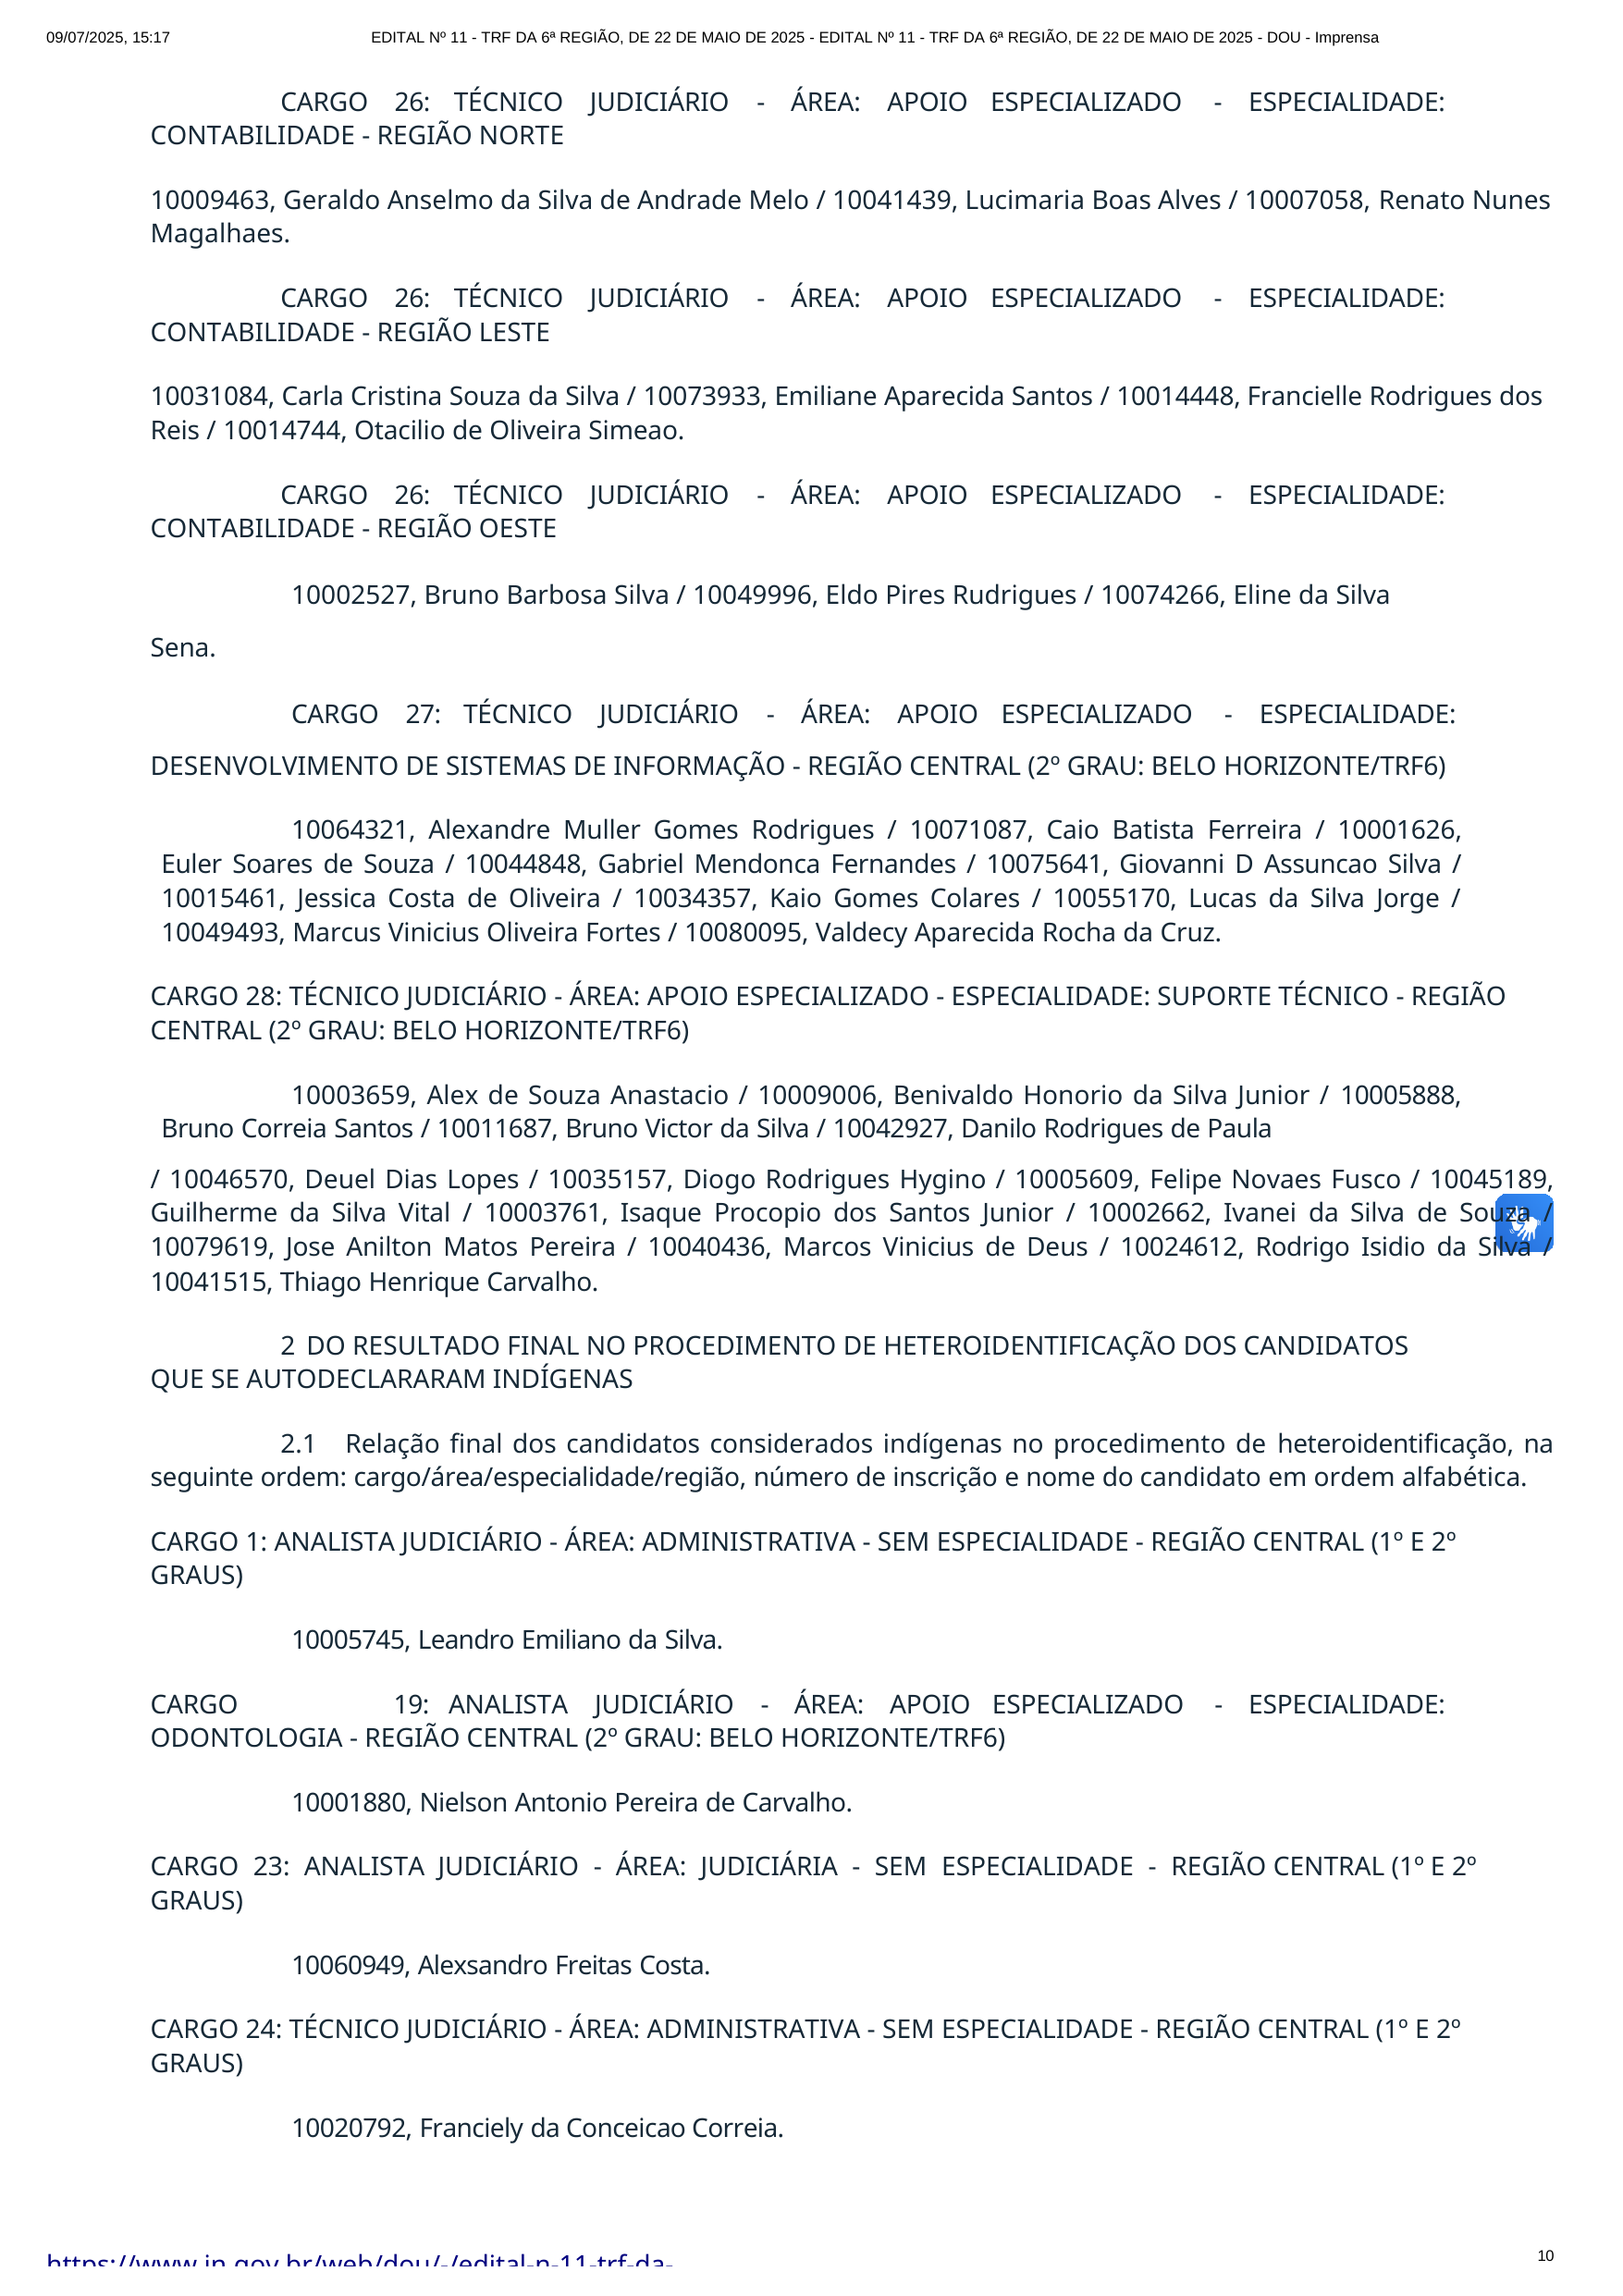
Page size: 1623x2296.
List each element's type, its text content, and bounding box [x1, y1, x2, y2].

subtitle CARGO 26: TÉCNICO JUDICIÁRIO - ÁREA: APOIO ESPECIALIZADO - ESPECIALIDADE: CONTABILIDADE - REGIÃO OESTE [150, 477, 1462, 546]
text 10064321, Alexandre Muller Gomes Rodrigues / 10071087, Caio Batista Ferreira / 10001626, Euler Soares de Souza / 10044848, Gabriel Mendonca Fernandes / 10075641, Giovanni D Assuncao Silva / 10015461, Jessica Costa de Oliveira / 10034357, Kaio Gomes Colares / 10055170, Lucas da Silva Jorge / 10049493, Marcus Vinicius Oliveira Fortes / 10080095, Valdecy Aparecida Rocha da Cruz. [161, 812, 1462, 950]
text 10003659, Alex de Souza Anastacio / 10009006, Benivaldo Honorio da Silva Junior / 10005888, Bruno Correia Santos / 10011687, Bruno Victor da Silva / 10042927, Danilo Rodrigues de Paula [161, 1076, 1462, 1146]
list DO RESULTADO FINAL NO PROCEDIMENTO DE HETEROIDENTIFICAÇÃO DOS CANDIDATOS QUE SE AUTODECLARARAM INDÍGENAS [150, 1327, 1462, 1396]
text 10001880, Nielson Antonio Pereira de Carvalho. [291, 1784, 1554, 1819]
text 10031084, Carla Cristina Souza da Silva / 10073933, Emiliane Aparecida Santos / 10014448, Francielle Rodrigues dos Reis / 10014744, Otacilio de Oliveira Simeao. [150, 378, 1554, 447]
subtitle CARGO 26: TÉCNICO JUDICIÁRIO - ÁREA: APOIO ESPECIALIZADO - ESPECIALIDADE: CONTABILIDADE - REGIÃO LESTE [150, 280, 1462, 349]
text 10020792, Franciely da Conceicao Correia. [291, 2109, 1554, 2144]
text CARGO 19: ANALISTA JUDICIÁRIO - ÁREA: APOIO ESPECIALIZADO - ESPECIALIDADE: ODONTOLOGIA - REGIÃO CENTRAL (2º GRAU: BELO HORIZONTE/TRF6) [150, 1686, 1462, 1755]
text 10009463, Geraldo Anselmo da Silva de Andrade Melo / 10041439, Lucimaria Boas Alves / 10007058, Renato Nunes Magalhaes. [150, 182, 1554, 251]
text CARGO 28: TÉCNICO JUDICIÁRIO - ÁREA: APOIO ESPECIALIZADO - ESPECIALIDADE: SUPORTE TÉCNICO - REGIÃO CENTRAL (2º GRAU: BELO HORIZONTE/TRF6) [150, 978, 1554, 1048]
text CARGO 23: ANALISTA JUDICIÁRIO - ÁREA: JUDICIÁRIA - SEM ESPECIALIDADE - REGIÃO CENTRAL (1º E 2º GRAUS) [150, 1848, 1554, 1918]
subtitle CARGO 26: TÉCNICO JUDICIÁRIO - ÁREA: APOIO ESPECIALIZADO - ESPECIALIDADE: CONTABILIDADE - REGIÃO NORTE [150, 84, 1462, 153]
text DESENVOLVIMENTO DE SISTEMAS DE INFORMAÇÃO - REGIÃO CENTRAL (2º GRAU: BELO HORIZONTE/TRF6) [150, 748, 1554, 782]
text Sena. [150, 629, 1554, 664]
text CARGO 24: TÉCNICO JUDICIÁRIO - ÁREA: ADMINISTRATIVA - SEM ESPECIALIDADE - REGIÃO CENTRAL (1º E 2º GRAUS) [150, 2011, 1554, 2080]
text 10005745, Leandro Emiliano da Silva. [291, 1621, 1554, 1657]
text 10060949, Alexsandro Freitas Costa. [291, 1946, 1554, 1982]
text / 10046570, Deuel Dias Lopes / 10035157, Diogo Rodrigues Hygino / 10005609, Felipe Novaes Fusco / 10045189, Guilherme da Silva Vital / 10003761, Isaque Procopio dos Santos Junior / 10002662, Ivanei da Silva de Souza / 10079619, Jose Anilton Matos Pereira / 10040436, Marcos Vinicius de Deus / 10024612, Rodrigo Isidio da Silva / 10041515, Thiago Henrique Carvalho. [150, 1161, 1554, 1298]
subtitle CARGO 27: TÉCNICO JUDICIÁRIO - ÁREA: APOIO ESPECIALIZADO - ESPECIALIDADE: [291, 693, 1554, 731]
list Relação ﬁnal dos candidatos considerados indígenas no procedimento de heteroidentiﬁcação, na seguinte ordem: cargo/área/especialidade/região, número de inscrição e nome do candidato em ordem alfabética. [150, 1426, 1554, 1494]
text 10002527, Bruno Barbosa Silva / 10049996, Eldo Pires Rudrigues / 10074266, Eline da Silva [291, 574, 1554, 612]
text CARGO 1: ANALISTA JUDICIÁRIO - ÁREA: ADMINISTRATIVA - SEM ESPECIALIDADE - REGIÃO CENTRAL (1º E 2º GRAUS) [150, 1524, 1462, 1592]
